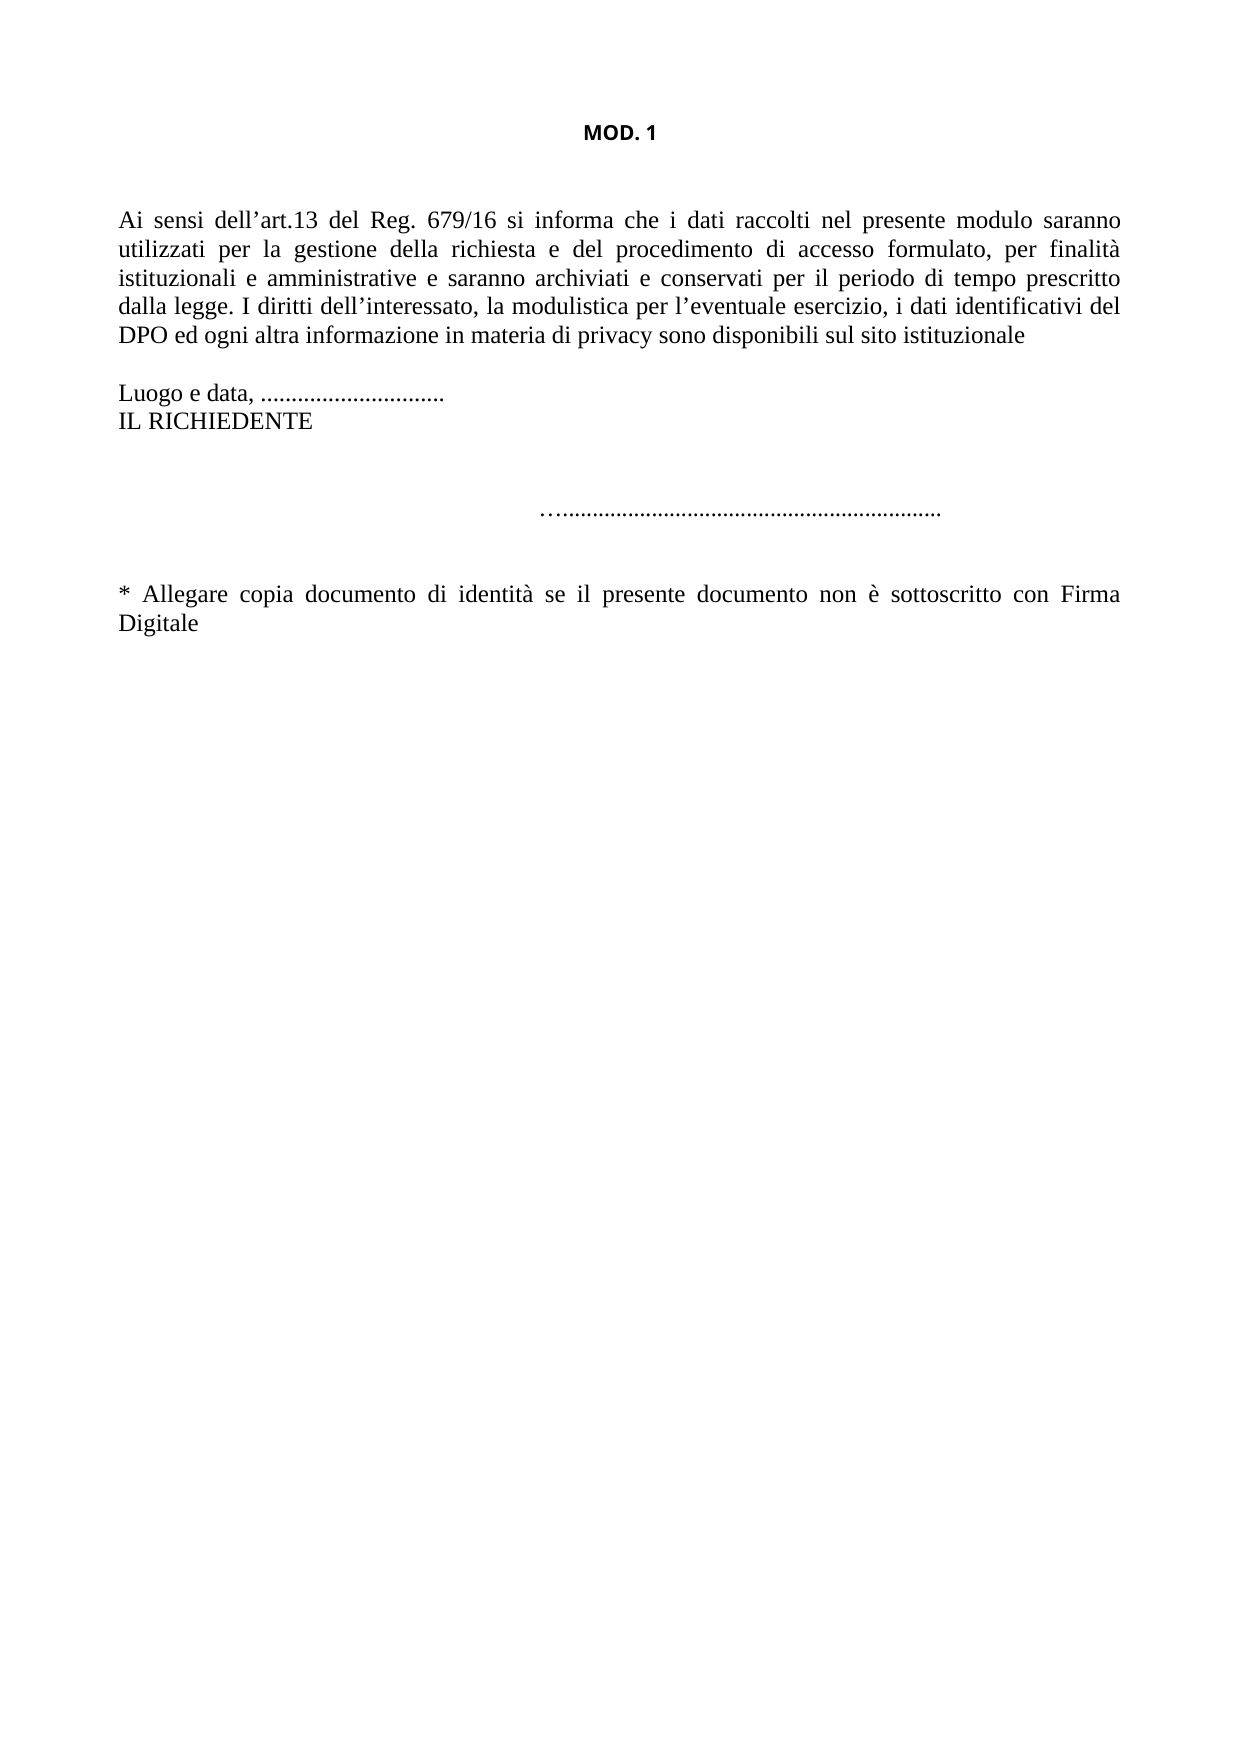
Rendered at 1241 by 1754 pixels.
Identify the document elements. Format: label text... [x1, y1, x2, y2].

text Ai sensi dell’art.13 del Reg. 679/16 si informa che i dati raccolti nel presente modulo saranno utilizzati per la gestione della richiesta e del procedimento di accesso formulato, per finalità istituzionali e amministrative e saranno archiviati e conservati per il periodo di tempo prescritto dalla legge. I diritti dell’interessato, la modulistica per l’eventuale esercizio, i dati identificativi del DPO ed ogni altra informazione in materia di privacy sono disponibili sul sito istituzionale [118, 205, 1122, 349]
text IL RICHIEDENTE [118, 406, 1122, 435]
text Luogo e data, .............................. [118, 378, 1122, 406]
text …................................................................ [118, 493, 1122, 521]
text * Allegare copia documento di identità se il presente documento non è sottoscritto con Firma Digitale [118, 579, 1122, 636]
